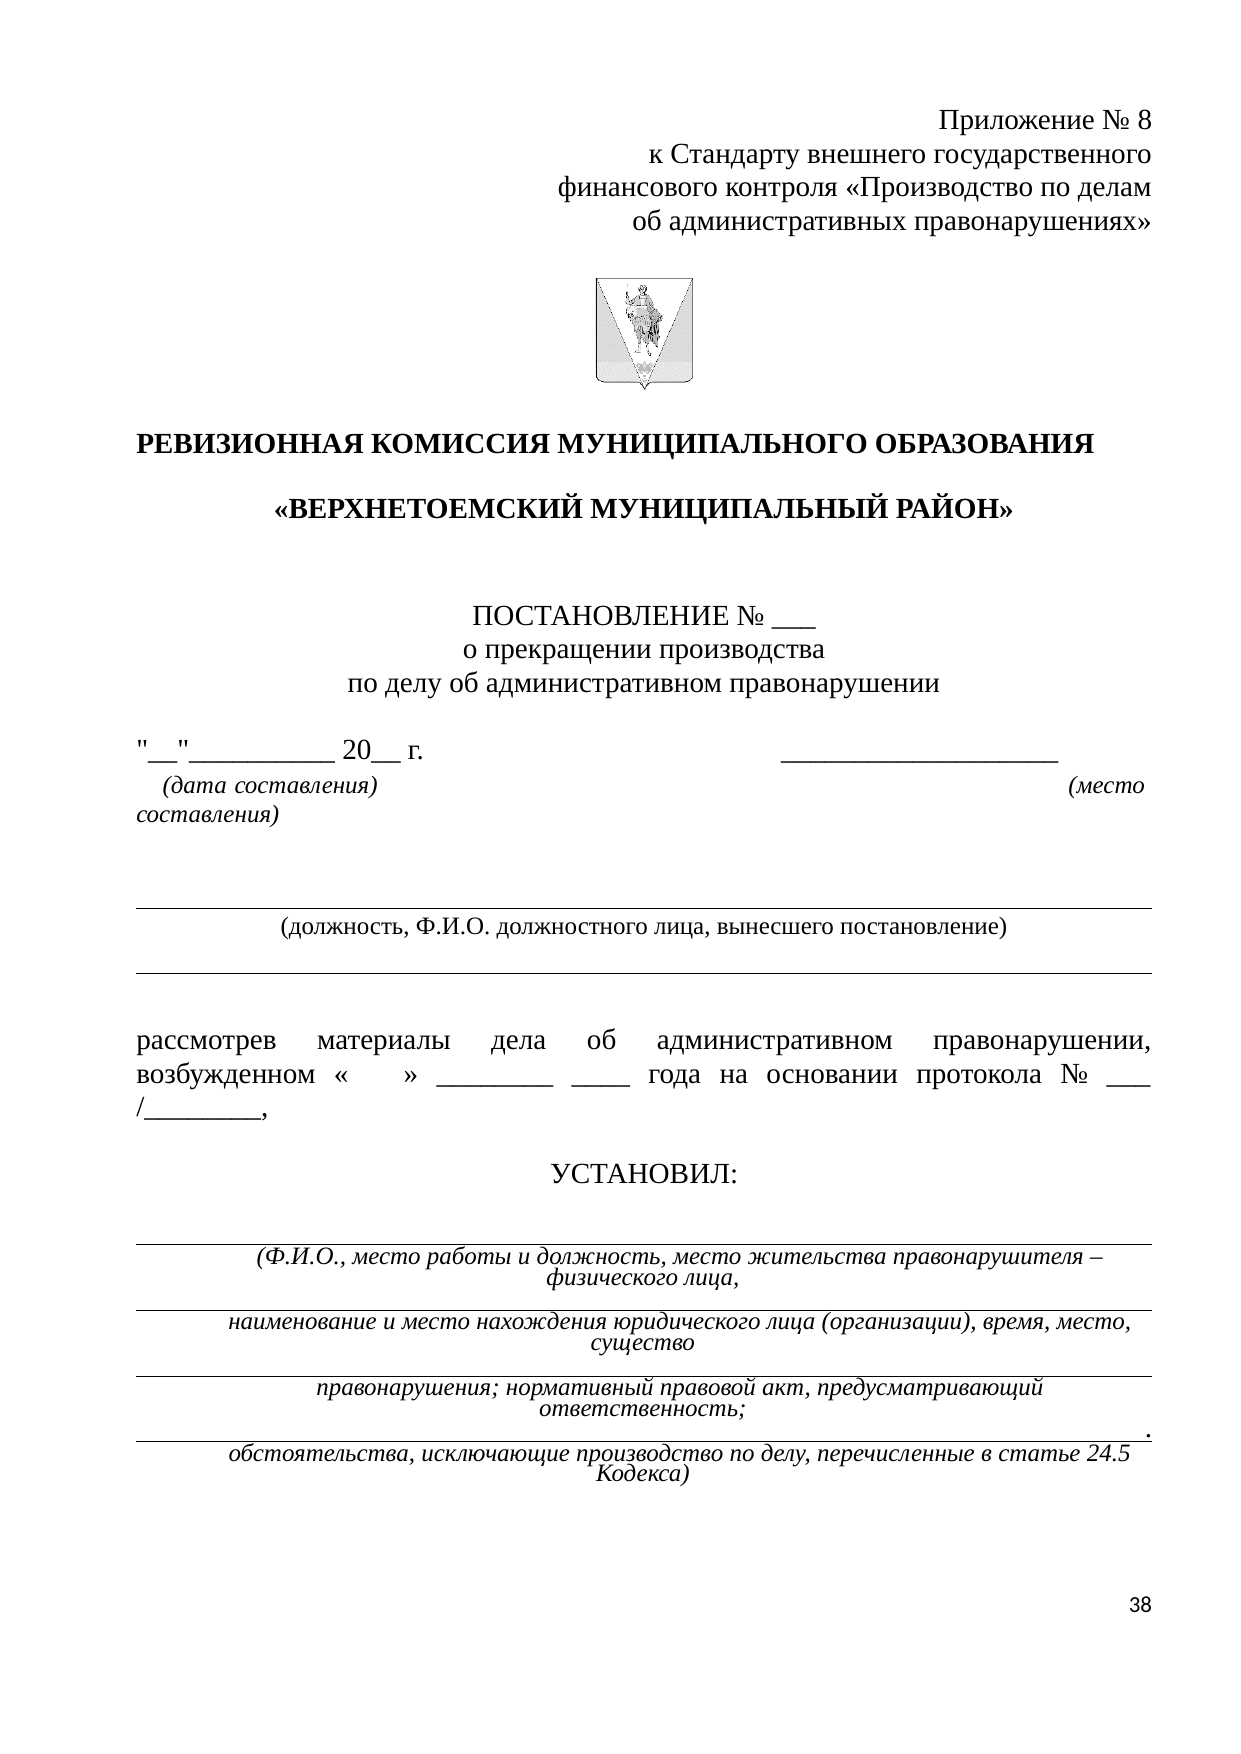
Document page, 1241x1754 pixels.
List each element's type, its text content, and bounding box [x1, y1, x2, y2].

text (дата составления) (место составления) [136, 766, 1152, 828]
text рассмотрев материалы дела об административном правонарушении, возбужденном « » ________ ____ года на основании протокола № ___ /________, [136, 1022, 1152, 1123]
text "__"__________ 20__ г. ___________________ [136, 732, 1152, 766]
text ПОСТАНОВЛЕНИЕ № ___ [136, 598, 1152, 632]
text РЕВИЗИОННАЯ КОМИССИЯ МУНИЦИПАЛЬНОГО ОБРАЗОВАНИЯ [136, 426, 1152, 460]
text Приложение № 8 [549, 102, 1152, 136]
text наименование и место нахождения юридического лица (организации), время, место, существо [136, 1311, 1152, 1355]
text правонарушения; нормативный правовой акт, предусматривающий ответственность; [136, 1377, 1152, 1420]
text к Стандарту внешнего государственного финансового контроля «Производство по делам об административных правонарушениях» [549, 136, 1152, 237]
text (должность, Ф.И.О. должностного лица, вынесшего постановление) [136, 909, 1152, 939]
text обстоятельства, исключающие производство по делу, перечисленные в статье 24.5 Кодекса) [136, 1442, 1152, 1486]
text о прекращении производства [136, 632, 1152, 665]
text УСТАНОВИЛ: [136, 1156, 1152, 1190]
text по делу об административном правонарушении [136, 665, 1152, 699]
text (Ф.И.О., место работы и должность, место жительства правонарушителя – физического лица, [136, 1245, 1152, 1289]
text «ВЕРХНЕТОЕМСКИЙ МУНИЦИПАЛЬНЫЙ РАЙОН» [136, 491, 1152, 524]
text . [136, 1420, 1152, 1441]
